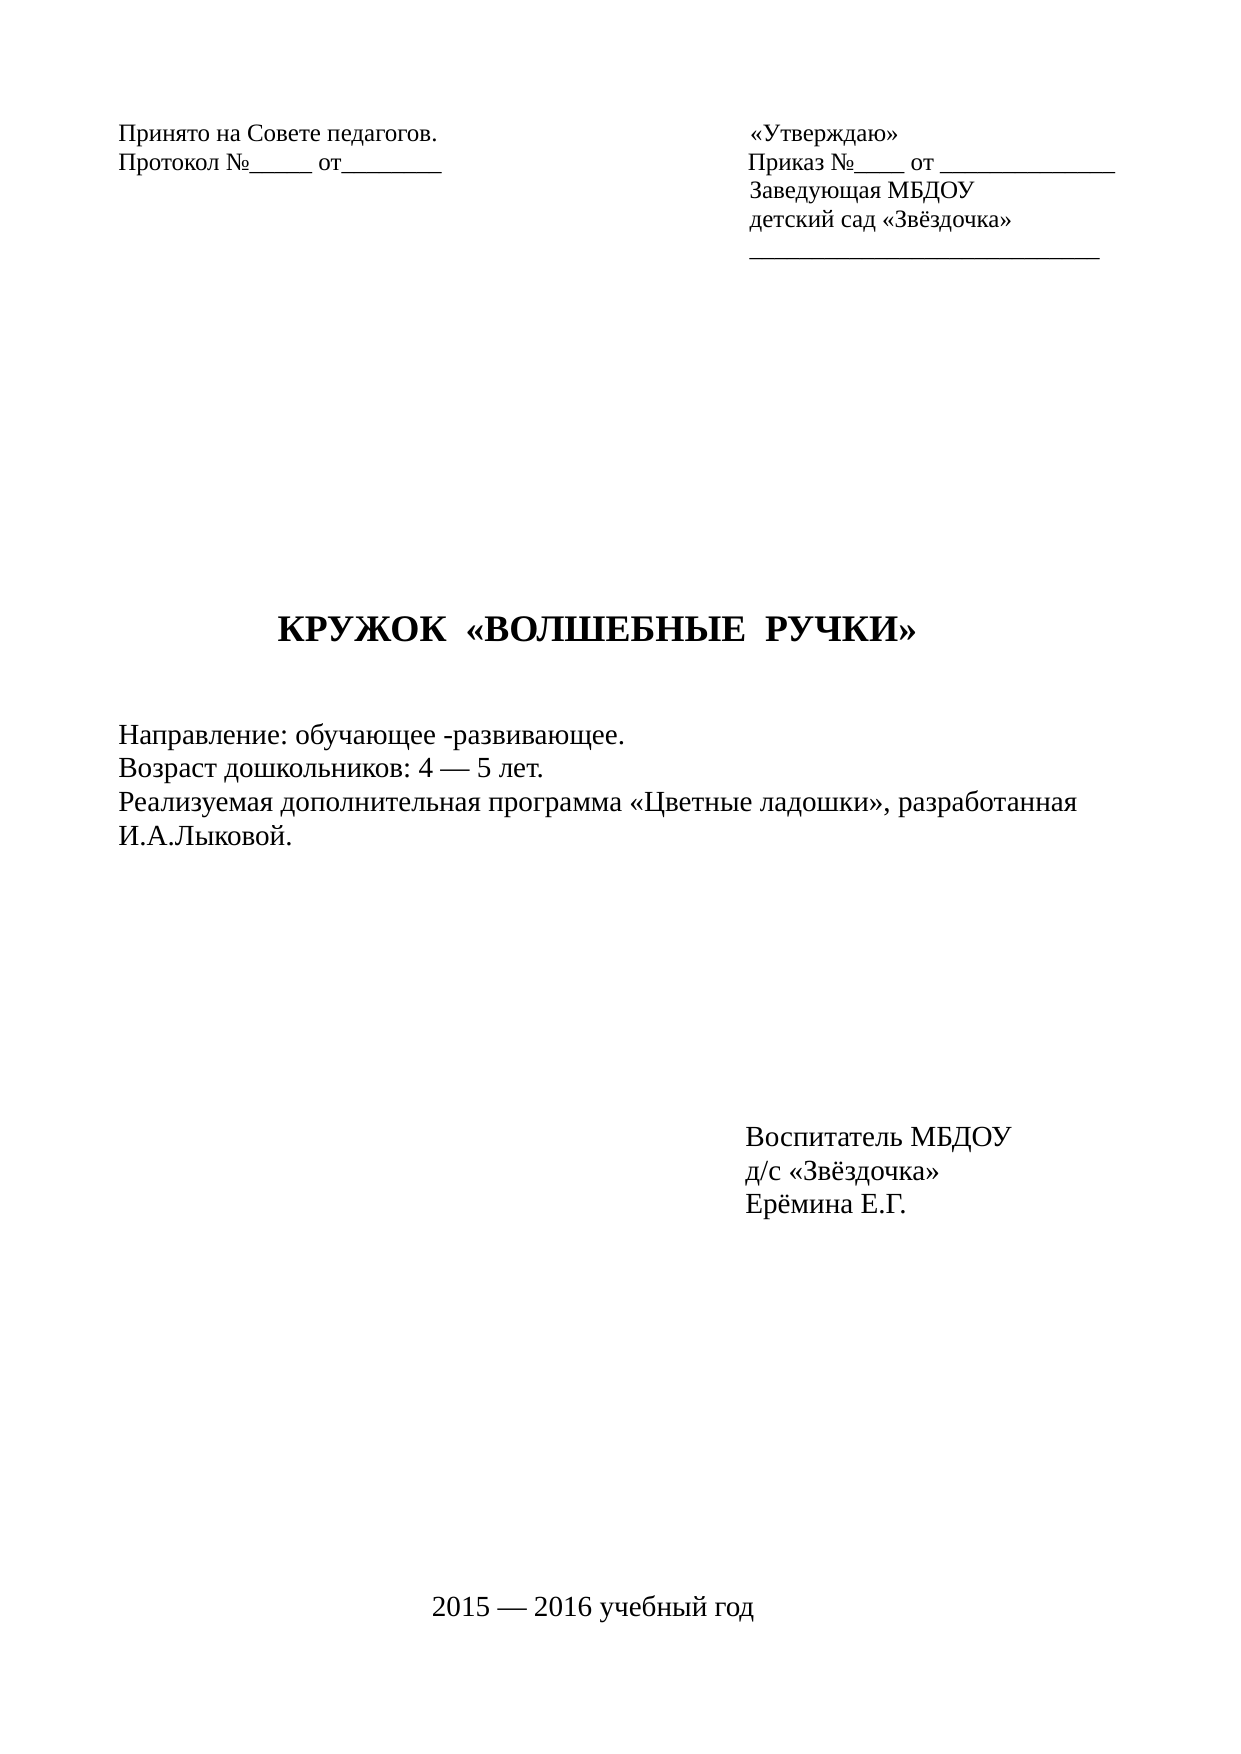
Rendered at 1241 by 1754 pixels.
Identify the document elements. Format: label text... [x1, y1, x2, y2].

text Заведующая МБДОУ [118, 176, 1122, 204]
text КРУЖОК «ВОЛШЕБНЫЕ РУЧКИ» [118, 607, 1122, 650]
text Принято на Совете педагогов. «Утверждаю» [118, 118, 1122, 147]
text Воспитатель МБДОУ [118, 1119, 1122, 1153]
text д/с «Звёздочка» [118, 1153, 1122, 1187]
text ____________________________ [118, 233, 1122, 262]
text 2015 — 2016 учебный год [118, 1589, 1122, 1623]
text Ерёмина Е.Г. [118, 1187, 1122, 1220]
text Протокол №_____ от________ Приказ №____ от ______________ [118, 147, 1122, 176]
text детский сад «Звёздочка» [118, 204, 1122, 233]
text Реализуемая дополнительная программа «Цветные ладошки», разработанная И.А.Лыковой. [118, 784, 1122, 851]
text Направление: обучающее -развивающее. [118, 717, 1122, 751]
text Возраст дошкольников: 4 — 5 лет. [118, 751, 1122, 784]
